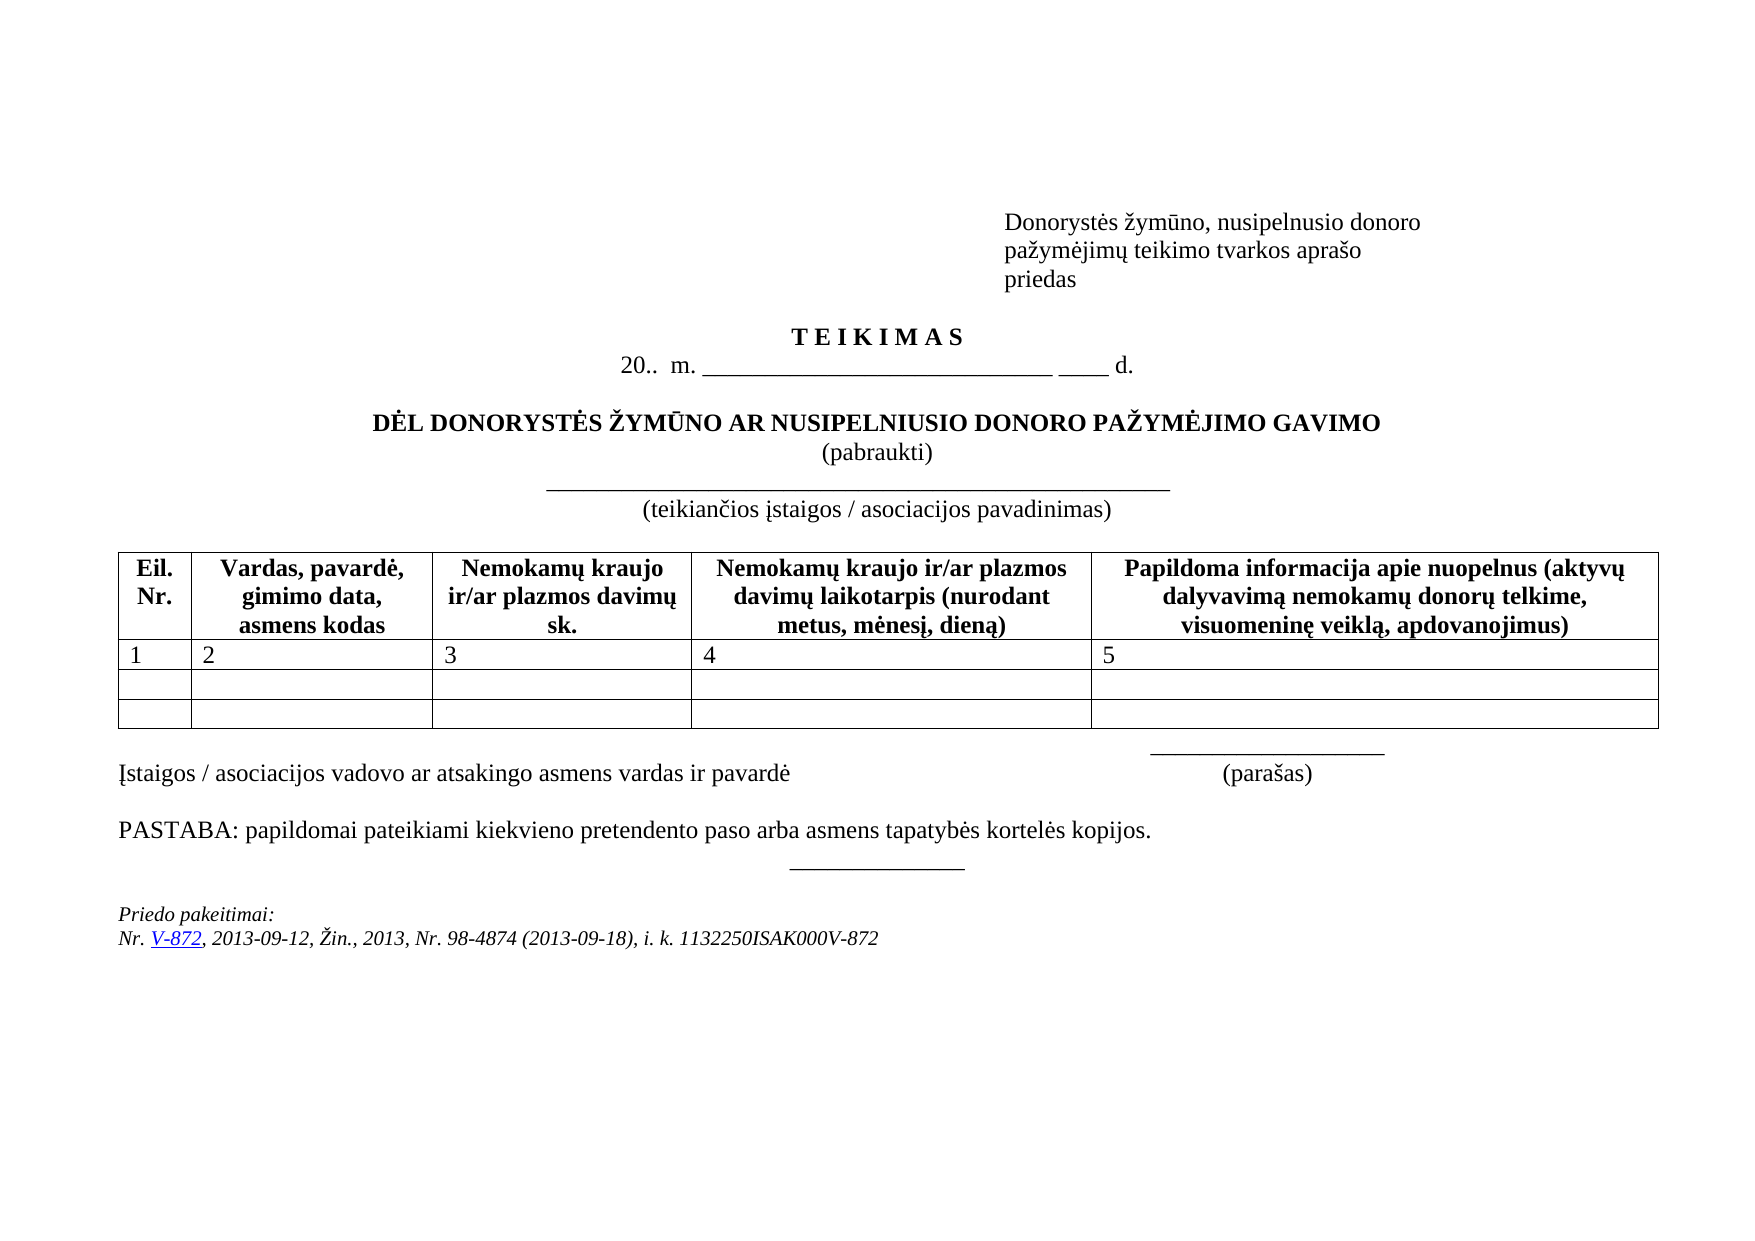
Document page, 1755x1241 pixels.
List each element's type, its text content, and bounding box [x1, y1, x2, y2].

text PASTABA: papildomai pateikiami kiekvieno pretendento paso arba asmens tapatybės kortelės kopijos. [118, 816, 1636, 844]
table_cell 1 [119, 640, 191, 669]
text (teikiančios įstaigos / asociacijos pavadinimas) [118, 494, 1636, 523]
table_cell [1092, 700, 1658, 728]
text 20.. m. ____________________________ ____ d. [118, 350, 1636, 379]
text pažymėjimų teikimo tvarkos aprašo [118, 235, 1636, 264]
table_cell 4 [692, 640, 1091, 669]
table_cell 3 [433, 640, 691, 669]
table_cell [119, 670, 191, 698]
text Nr. V-872, 2013-09-12, Žin., 2013, Nr. 98-4874 (2013-09-18), i. k. 1132250ISAK000V-872 [118, 926, 1636, 950]
text TEIKIMAS [118, 322, 1636, 350]
text Priedo pakeitimai: [118, 902, 1636, 926]
table_header Nemokamų kraujo ir/ar plazmos davimų sk. [433, 553, 691, 639]
table_header Nemokamų kraujo ir/ar plazmos davimų laikotarpis (nurodant metus, mėnesį, dieną) [692, 553, 1091, 639]
table_cell 5 [1092, 640, 1658, 669]
table_cell 2 [192, 640, 432, 669]
table_header Vardas, pavardė, gimimo data, asmens kodas [192, 553, 432, 639]
table_cell [433, 700, 691, 728]
text DĖL DONORYSTĖS ŽYMŪNO AR NUSIPELNIUSIO DONORO PAŽYMĖJIMO GAVIMO [118, 408, 1636, 437]
table_cell [692, 670, 1091, 698]
text (pabraukti) [118, 437, 1636, 465]
table_header Eil. Nr. [119, 553, 191, 639]
table_cell [692, 700, 1091, 728]
table_cell [1092, 670, 1658, 698]
table_cell [433, 670, 691, 698]
text ______________ [118, 844, 1636, 873]
table_header Papildoma informacija apie nuopelnus (aktyvų dalyvavimą nemokamų donorų telkime, visuomeninę veiklą, apdovanojimus) [1092, 553, 1658, 639]
table_cell [119, 700, 191, 728]
text Įstaigos / asociacijos vadovo ar atsakingo asmens vardas ir pavardė (parašas) [118, 758, 1636, 787]
table_cell [192, 700, 432, 728]
text priedas [118, 264, 1636, 293]
text Donorystės žymūno, nusipelnusio donoro [118, 207, 1636, 235]
table_cell [192, 670, 432, 698]
